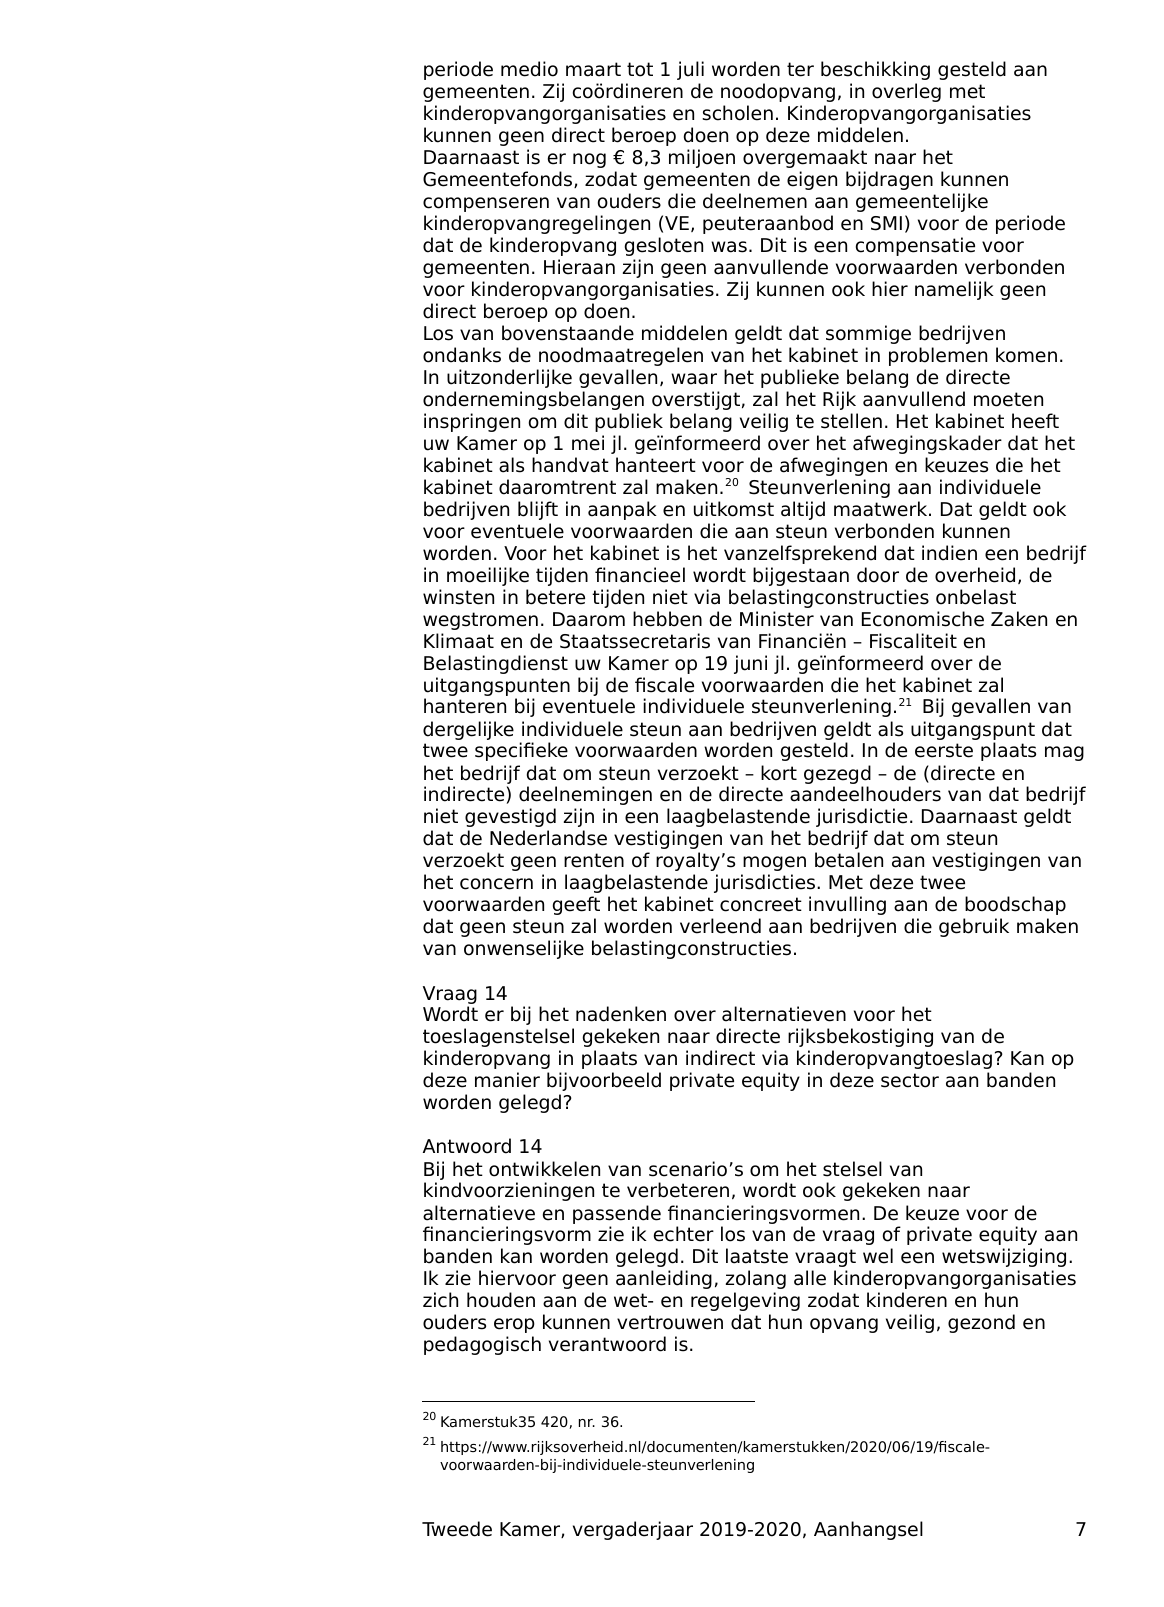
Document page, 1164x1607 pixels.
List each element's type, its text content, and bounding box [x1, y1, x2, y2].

text periode medio maart tot 1 juli worden ter beschikking gesteld aan gemeenten. Zij coördineren de noodopvang, in overleg met kinderopvangorganisaties en scholen. Kinderopvangorganisaties kunnen geen direct beroep doen op deze middelen. [422, 59, 1087, 147]
text Daarnaast is er nog € 8,3 miljoen overgemaakt naar het Gemeentefonds, zodat gemeenten de eigen bijdragen kunnen compenseren van ouders die deelnemen aan gemeentelijke kinderopvangregelingen (VE, peuteraanbod en SMI) voor de periode dat de kinderopvang gesloten was. Dit is een compensatie voor gemeenten. Hieraan zijn geen aanvullende voorwaarden verbonden voor kinderopvangorganisaties. Zij kunnen ook hier namelijk geen direct beroep op doen. [422, 147, 1087, 323]
text https://www.rijksoverheid.nl/documenten/kamerstukken/2020/06/19/fiscale-voorwaarden-bij-individuele-steunverlening [422, 1435, 1087, 1474]
text Bij het ontwikkelen van scenario’s om het stelsel van kindvoorzieningen te verbeteren, wordt ook gekeken naar alternatieve en passende financieringsvormen. De keuze voor de financieringsvorm zie ik echter los van de vraag of private equity aan banden kan worden gelegd. Dit laatste vraagt wel een wetswijziging. Ik zie hiervoor geen aanleiding, zolang alle kinderopvangorganisaties zich houden aan de wet- en regelgeving zodat kinderen en hun ouders erop kunnen vertrouwen dat hun opvang veilig, gezond en pedagogisch verantwoord is. [422, 1158, 1087, 1356]
text Los van bovenstaande middelen geldt dat sommige bedrijven ondanks de noodmaatregelen van het kabinet in problemen komen. In uitzonderlijke gevallen, waar het publieke belang de directe ondernemingsbelangen overstijgt, zal het Rijk aanvullend moeten inspringen om dit publiek belang veilig te stellen. Het kabinet heeft uw Kamer op 1 mei jl. geïnformeerd over het afwegingskader dat het kabinet als handvat hanteert voor de afwegingen en keuzes die het kabinet daaromtrent zal maken. Steunverlening aan individuele bedrijven blijft in aanpak en uitkomst altijd maatwerk. Dat geldt ook voor eventuele voorwaarden die aan steun verbonden kunnen worden. Voor het kabinet is het vanzelfsprekend dat indien een bedrijf in moeilijke tijden financieel wordt bijgestaan door de overheid, de winsten in betere tijden niet via belastingconstructies onbelast wegstromen. Daarom hebben de Minister van Economische Zaken en Klimaat en de Staatssecretaris van Financiën – Fiscaliteit en Belastingdienst uw Kamer op 19 juni jl. geïnformeerd over de uitgangspunten bij de fiscale voorwaarden die het kabinet zal hanteren bij eventuele individuele steunverlening. Bij gevallen van dergelijke individuele steun aan bedrijven geldt als uitgangspunt dat twee specifieke voorwaarden worden gesteld. In de eerste plaats mag het bedrijf dat om steun verzoekt – kort gezegd – de (directe en indirecte) deelnemingen en de directe aandeelhouders van dat bedrijf niet gevestigd zijn in een laagbelastende jurisdictie. Daarnaast geldt dat de Nederlandse vestigingen van het bedrijf dat om steun verzoekt geen renten of royalty’s mogen betalen aan vestigingen van het concern in laagbelastende jurisdicties. Met deze twee voorwaarden geeft het kabinet concreet invulling aan de boodschap dat geen steun zal worden verleend aan bedrijven die gebruik maken van onwenselijke belastingconstructies. [422, 323, 1087, 960]
text Antwoord 14 [422, 1136, 1087, 1158]
text Wordt er bij het nadenken over alternatieven voor het toeslagenstelsel gekeken naar directe rijksbekostiging van de kinderopvang in plaats van indirect via kinderopvangtoeslag? Kan op deze manier bijvoorbeeld private equity in deze sector aan banden worden gelegd? [422, 1004, 1087, 1114]
text Kamerstuk35 420, nr. 36. [422, 1410, 1087, 1432]
text Vraag 14 [422, 982, 1087, 1004]
